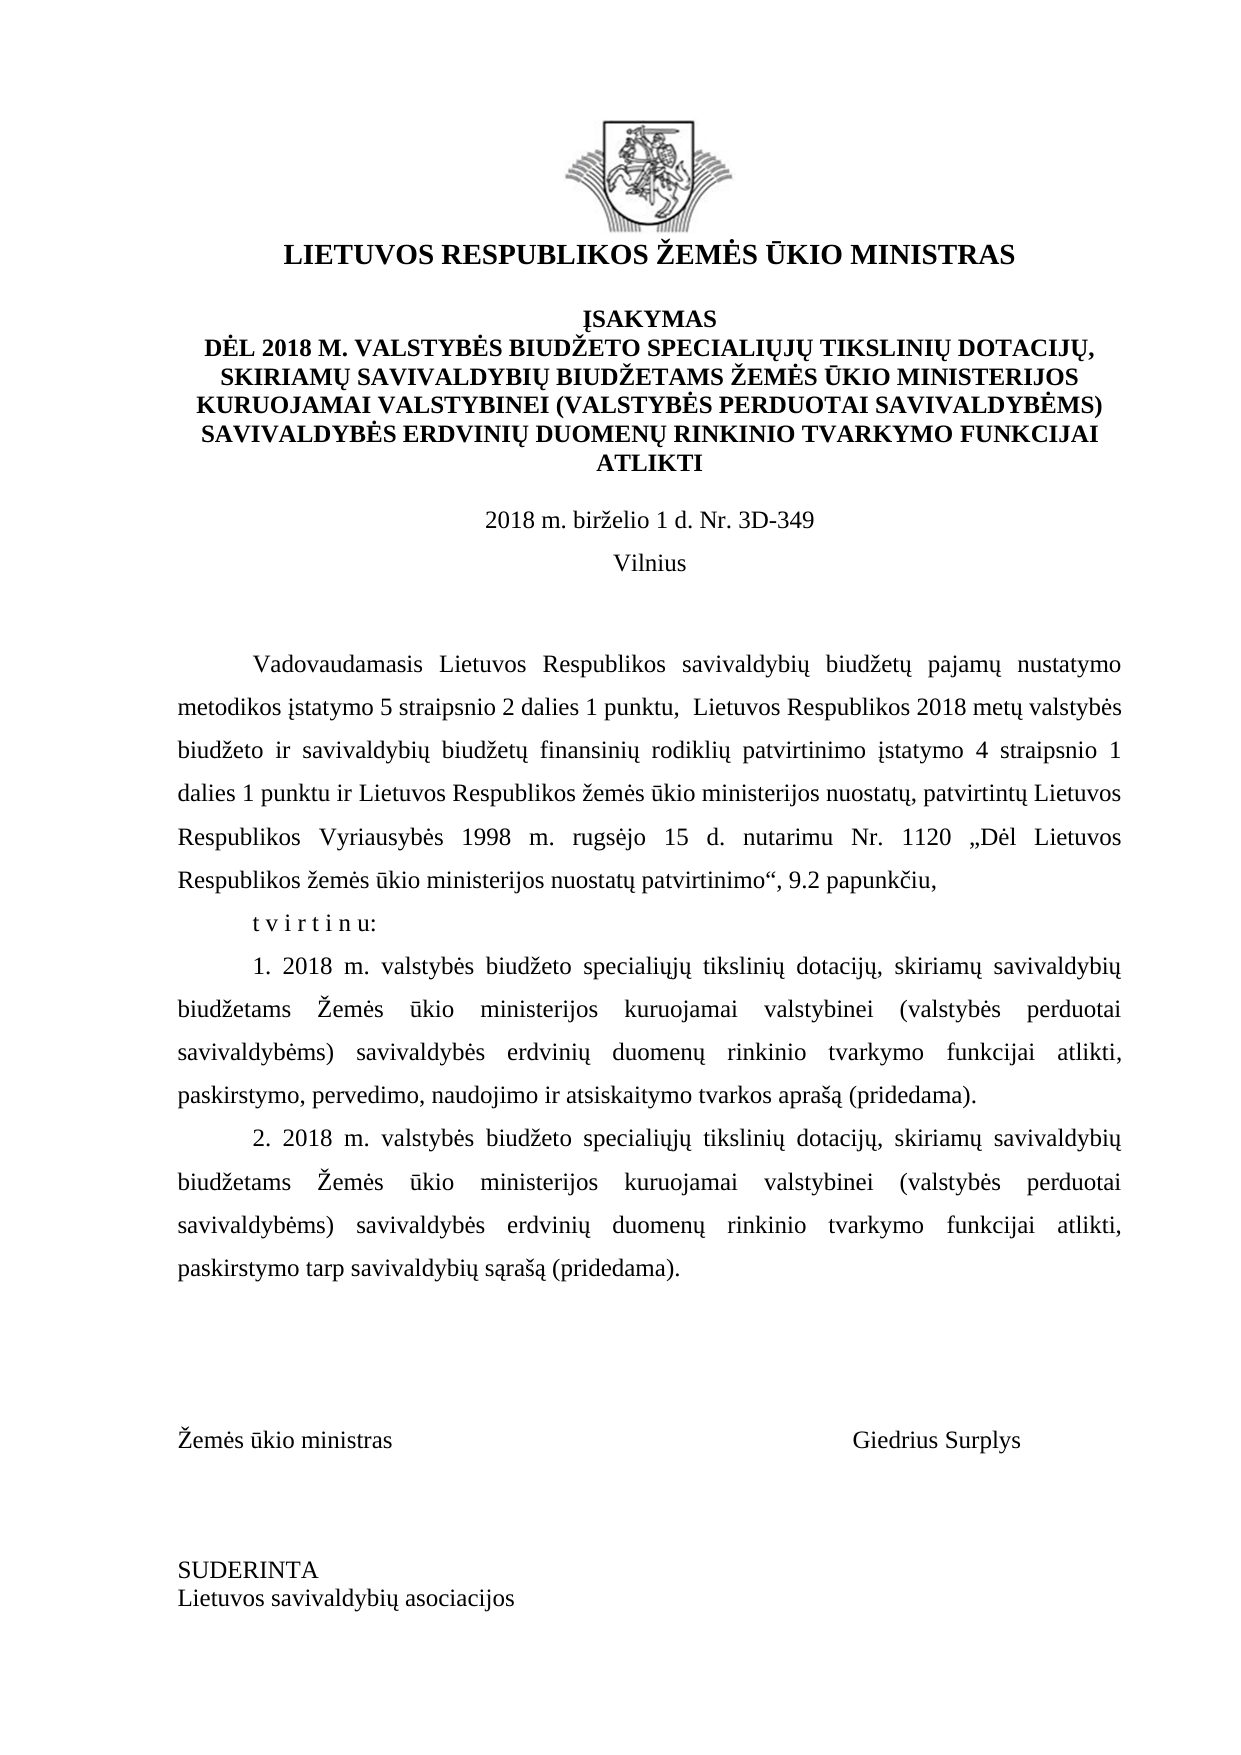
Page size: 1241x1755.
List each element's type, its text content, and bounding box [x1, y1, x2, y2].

text Lietuvos savivaldybių asociacijos [177, 1583, 1122, 1612]
text SUDERINTA [177, 1555, 1122, 1583]
text LIETUVOS RESPUBLIKOS ŽEMĖS ŪKIO MINISTRAS [177, 237, 1122, 271]
text 2018 m. birželio 1 d. Nr. 3D-349 [177, 505, 1122, 534]
text t v i r t i n u: [177, 908, 1122, 937]
text Vadovaudamasis Lietuvos Respublikos savivaldybių biudžetų pajamų nustatymo metodikos įstatymo 5 straipsnio 2 dalies 1 punktu, Lietuvos Respublikos 2018 metų valstybės biudžeto ir savivaldybių biudžetų finansinių rodiklių patvirtinimo įstatymo 4 straipsnio 1 dalies 1 punktu ir Lietuvos Respublikos žemės ūkio ministerijos nuostatų, patvirtintų Lietuvos Respublikos Vyriausybės 1998 m. rugsėjo 15 d. nutarimu Nr. 1120 „Dėl Lietuvos Respublikos žemės ūkio ministerijos nuostatų patvirtinimo“, 9.2 papunkčiu, [177, 649, 1122, 893]
text 2. 2018 m. valstybės biudžeto specialiųjų tikslinių dotacijų, skiriamų savivaldybių biudžetams Žemės ūkio ministerijos kuruojamai valstybinei (valstybės perduotai savivaldybėms) savivaldybės erdvinių duomenų rinkinio tvarkymo funkcijai atlikti, paskirstymo tarp savivaldybių sąrašą (pridedama). [177, 1123, 1122, 1282]
text Žemės ūkio ministras Giedrius Surplys [177, 1425, 1122, 1454]
text Vilnius [177, 548, 1122, 577]
text 1. 2018 m. valstybės biudžeto specialiųjų tikslinių dotacijų, skiriamų savivaldybių biudžetams Žemės ūkio ministerijos kuruojamai valstybinei (valstybės perduotai savivaldybėms) savivaldybės erdvinių duomenų rinkinio tvarkymo funkcijai atlikti, paskirstymo, pervedimo, naudojimo ir atsiskaitymo tvarkos aprašą (pridedama). [177, 951, 1122, 1109]
text ĮSAKYMAS [177, 304, 1122, 333]
text DĖL 2018 M. VALSTYBĖS BIUDŽETO SPECIALIŲJŲ TIKSLINIŲ DOTACIJŲ, SKIRIAMŲ SAVIVALDYBIŲ BIUDŽETAMS ŽEMĖS ŪKIO MINISTERIJOS KURUOJAMAI VALSTYBINEI (VALSTYBĖS PERDUOTAI SAVIVALDYBĖMS) SAVIVALDYBĖS ERDVINIŲ DUOMENŲ RINKINIO TVARKYMO FUNKCIJAI ATLIKTI [177, 333, 1122, 477]
